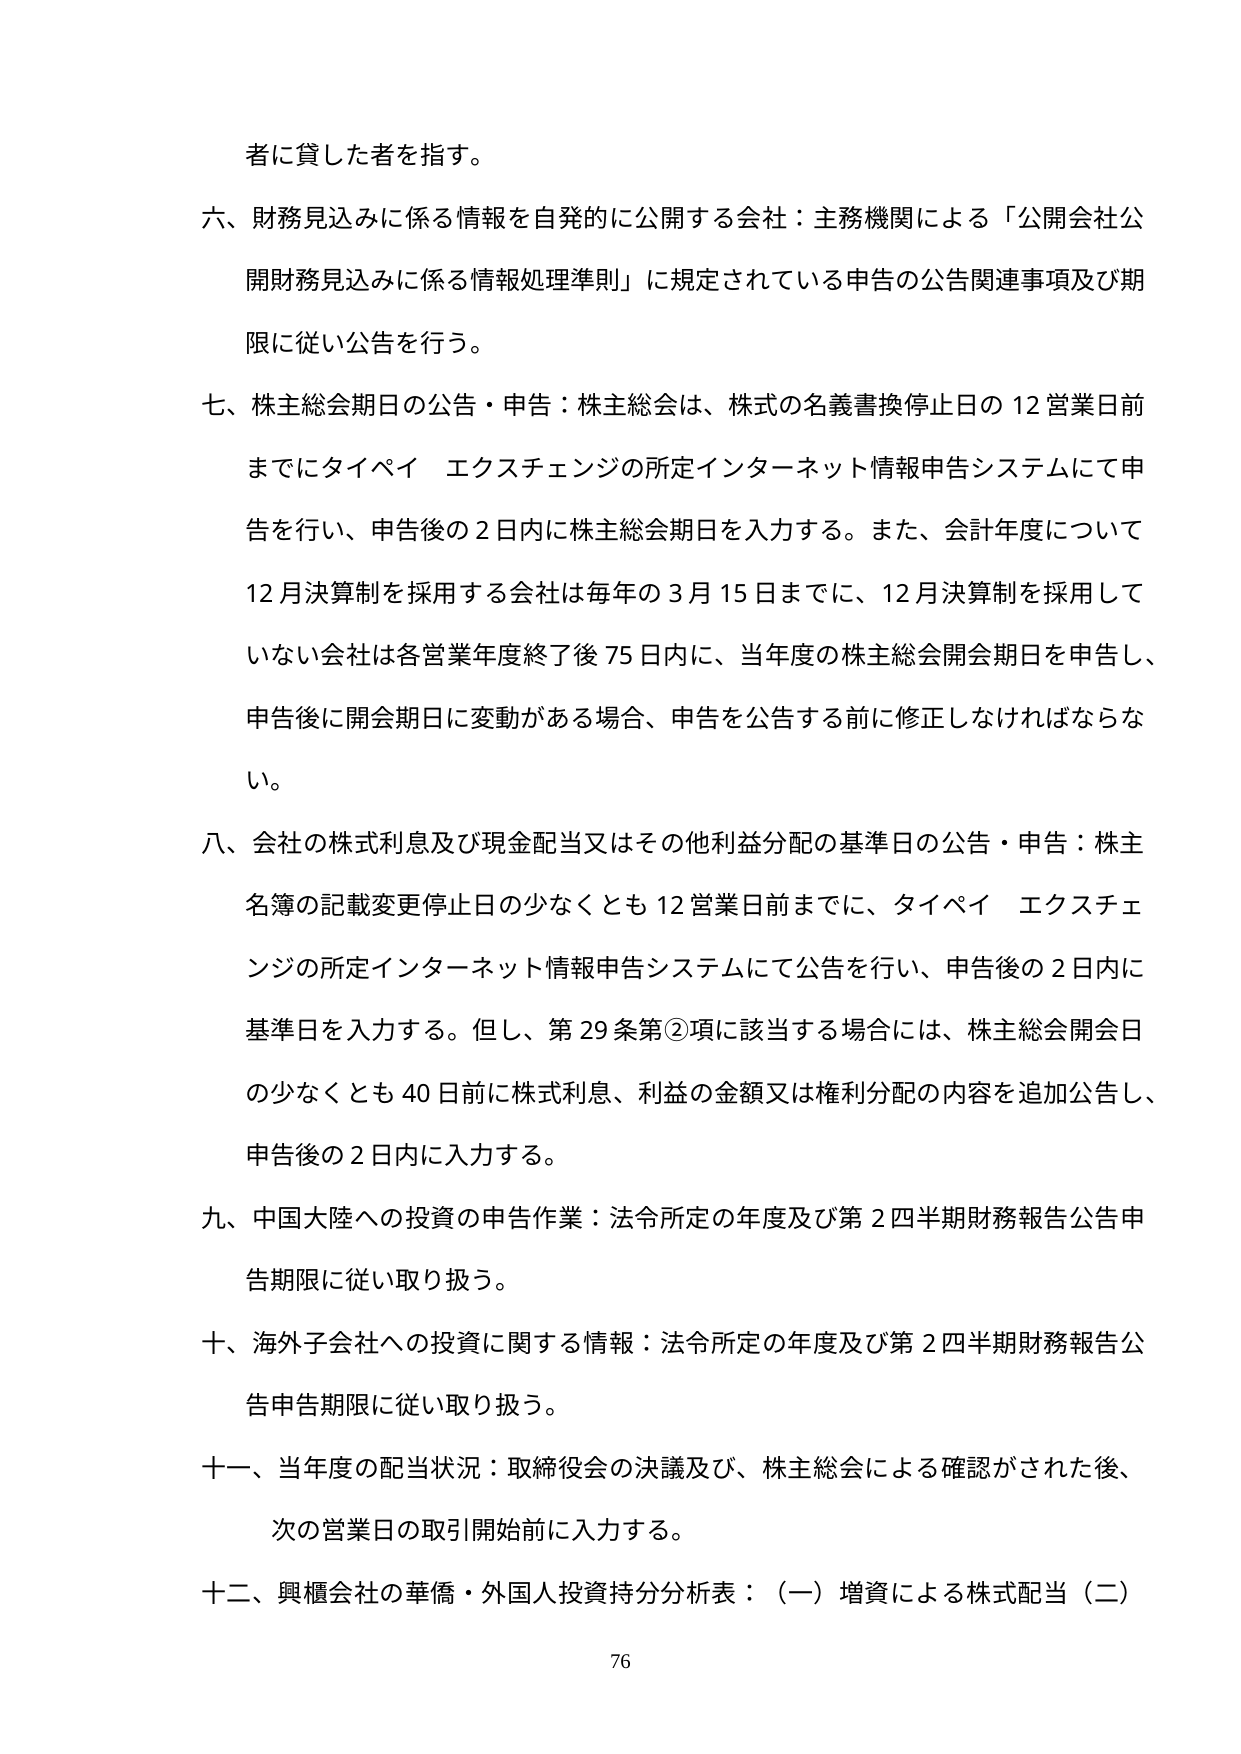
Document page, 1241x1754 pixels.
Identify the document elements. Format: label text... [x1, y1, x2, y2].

text 十一、当年度の配当状況：取締役会の決議及び、株主総会による確認がされた後、次の営業日の取引開始前に入力する。 [201, 1425, 1146, 1550]
text 八、会社の株式利息及び現金配当又はその他利益分配の基準日の公告・申告：株主名簿の記載変更停止日の少なくとも12営業日前までに、タイペイ エクスチェンジの所定インターネット情報申告システムにて公告を行い、申告後の2日内に基準日を入力する。但し、第29条第②項に該当する場合には、株主総会開会日の少なくとも40日前に株式利息、利益の金額又は権利分配の内容を追加公告し、申告後の2日内に入力する。 [201, 800, 1146, 1175]
text 十二、興櫃会社の華僑・外国人投資持分分析表：（一）増資による株式配当（二） [201, 1550, 1146, 1612]
text 七、株主総会期日の公告・申告：株主総会は、株式の名義書換停止日の12営業日前までにタイペイ エクスチェンジの所定インターネット情報申告システムにて申告を行い、申告後の2日内に株主総会期日を入力する。また、会計年度について12月決算制を採用する会社は毎年の3月15日までに、12月決算制を採用していない会社は各営業年度終了後75日内に、当年度の株主総会開会期日を申告し、申告後に開会期日に変動がある場合、申告を公告する前に修正しなければならない。 [201, 362, 1146, 800]
text 者に貸した者を指す。 [245, 112, 1146, 175]
text 六、財務見込みに係る情報を自発的に公開する会社：主務機関による「公開会社公開財務見込みに係る情報処理準則」に規定されている申告の公告関連事項及び期限に従い公告を行う。 [201, 175, 1146, 362]
text 十、海外子会社への投資に関する情報：法令所定の年度及び第2四半期財務報告公告申告期限に従い取り扱う。 [201, 1300, 1146, 1425]
text 九、中国大陸への投資の申告作業：法令所定の年度及び第2四半期財務報告公告申告期限に従い取り扱う。 [201, 1175, 1146, 1300]
